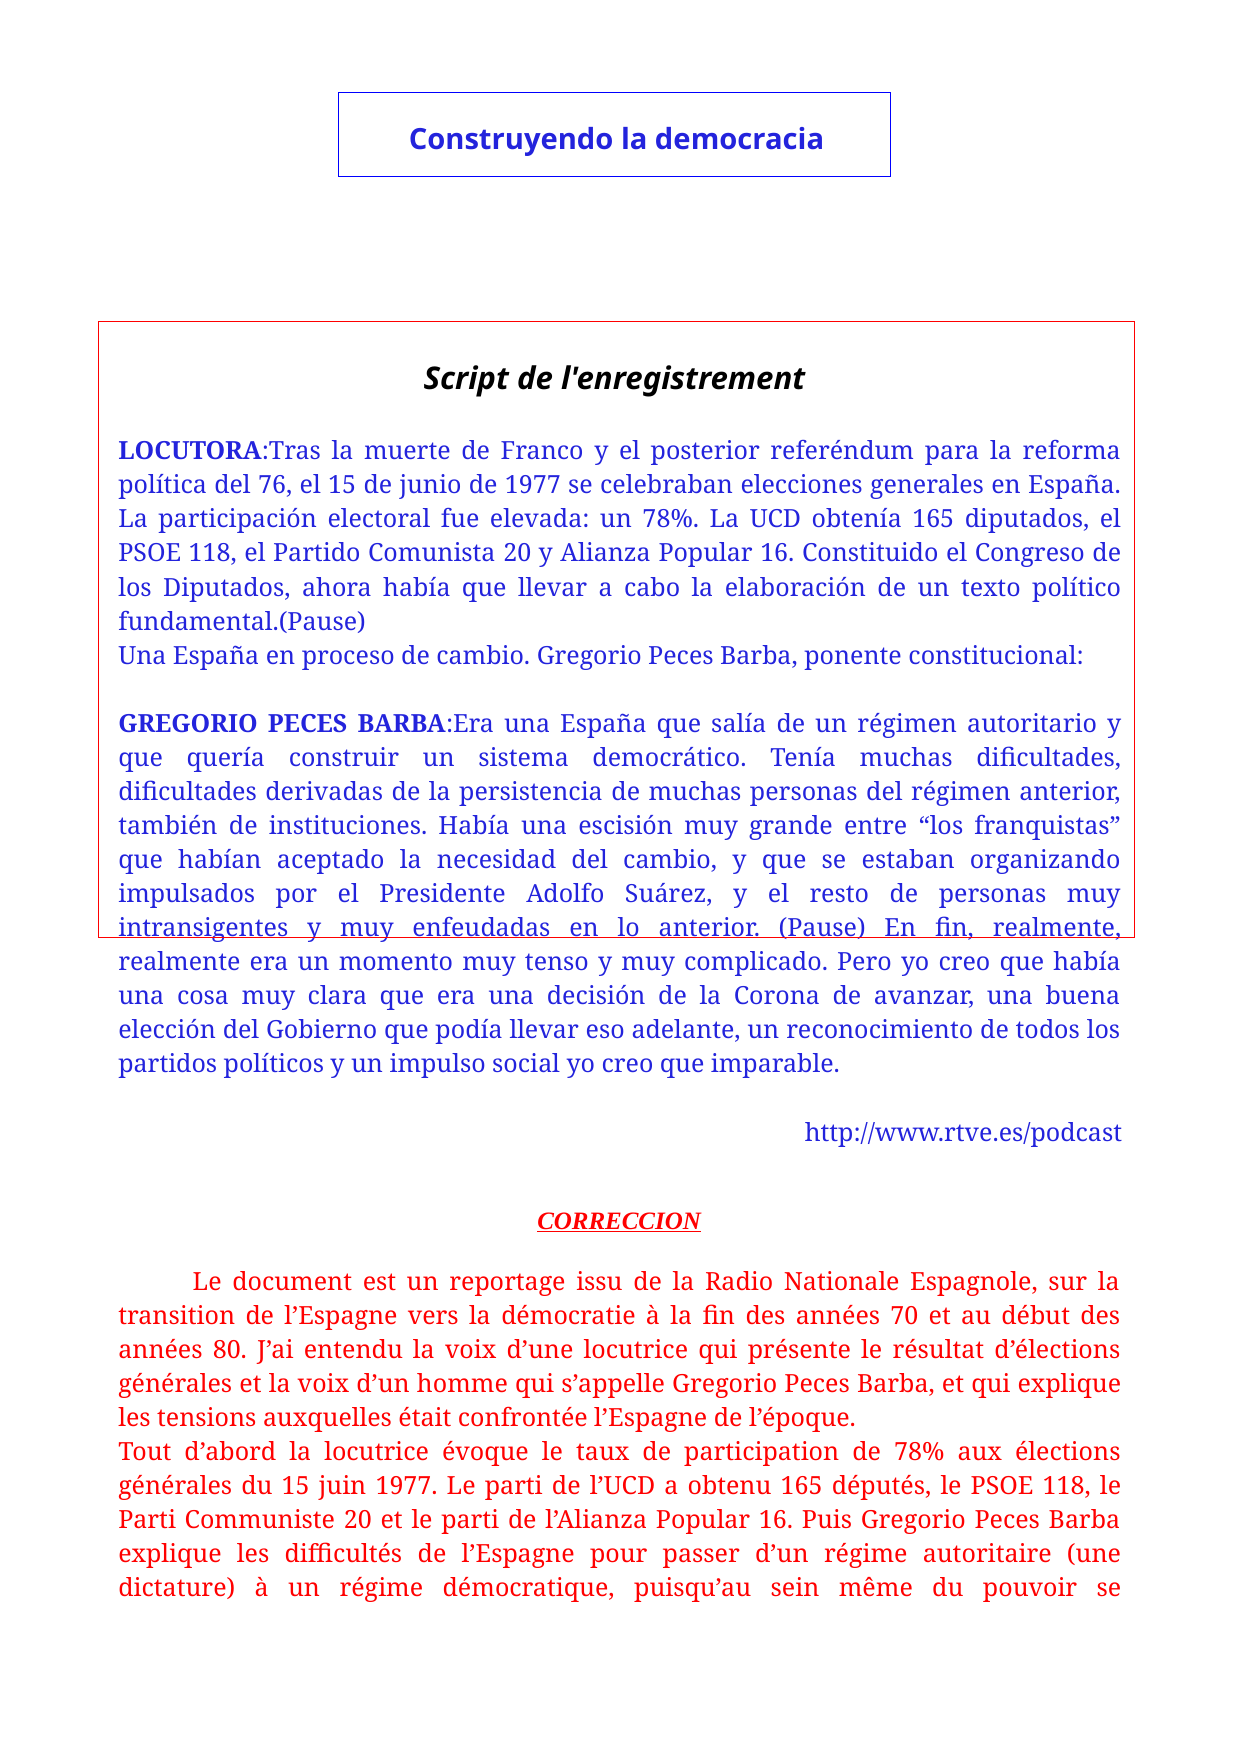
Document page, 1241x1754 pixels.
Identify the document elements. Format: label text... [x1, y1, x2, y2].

text [118, 118, 338, 158]
text Construyendo la democracia [339, 118, 890, 158]
text Tout d’abord la locutrice évoque le taux de participation de 78% aux élections générales du 15 juin 1977. Le parti de l’UCD a obtenu 165 députés, le PSOE 118, le Parti Communiste 20 et le parti de l’Alianza Popular 16. Puis Gregorio Peces Barba explique les difficultés de l’Espagne pour passer d’un régime autoritaire (une dictature) à un régime démocratique, puisqu’au sein même du pouvoir se [118, 1433, 1122, 1604]
text [891, 118, 1122, 158]
text Una España en proceso de cambio. Gregorio Peces Barba, ponente constitucional: [118, 637, 1122, 671]
text http://www.rtve.es/podcast [118, 1114, 1122, 1148]
text Le document est un reportage issu de la Radio Nationale Espagnole, sur la transition de l’Espagne vers la démocratie à la fin des années 70 et au début des années 80. J’ai entendu la voix d’une locutrice qui présente le résultat d’élections générales et la voix d’un homme qui s’appelle Gregorio Peces Barba, et qui explique les tensions auxquelles était confrontée l’Espagne de l’époque. [118, 1263, 1122, 1433]
text LOCUTORA:Tras la muerte de Franco y el posterior referéndum para la reforma política del 76, el 15 de junio de 1977 se celebraban elecciones generales en España. La participación electoral fue elevada: un 78%. La UCD obtenía 165 diputados, el PSOE 118, el Partido Comunista 20 y Alianza Popular 16. Constituido el Congreso de los Diputados, ahora había que llevar a cabo la elaboración de un texto político fundamental.(Pause) [118, 433, 1122, 637]
text realmente era un momento muy tenso y muy complicado. Pero yo creo que había una cosa muy clara que era una decisión de la Corona de avanzar, una buena elección del Gobierno que podía llevar eso adelante, un reconocimiento de todos los partidos políticos y un impulso social yo creo que imparable. [118, 938, 1122, 1080]
text CORRECCION [118, 1206, 1122, 1234]
text Script de l'enregistrement [118, 356, 1122, 399]
text GREGORIO PECES BARBA:Era una España que salía de un régimen autoritario y que quería construir un sistema democrático. Tenía muchas dificultades, dificultades derivadas de la persistencia de muchas personas del régimen anterior, también de instituciones. Había una escisión muy grande entre “los franquistas” que habían aceptado la necesidad del cambio, y que se estaban organizando impulsados por el Presidente Adolfo Suárez, y el resto de personas muy intransigentes y muy enfeudadas en lo anterior. (Pause) En fin, realmente, [118, 705, 1122, 937]
